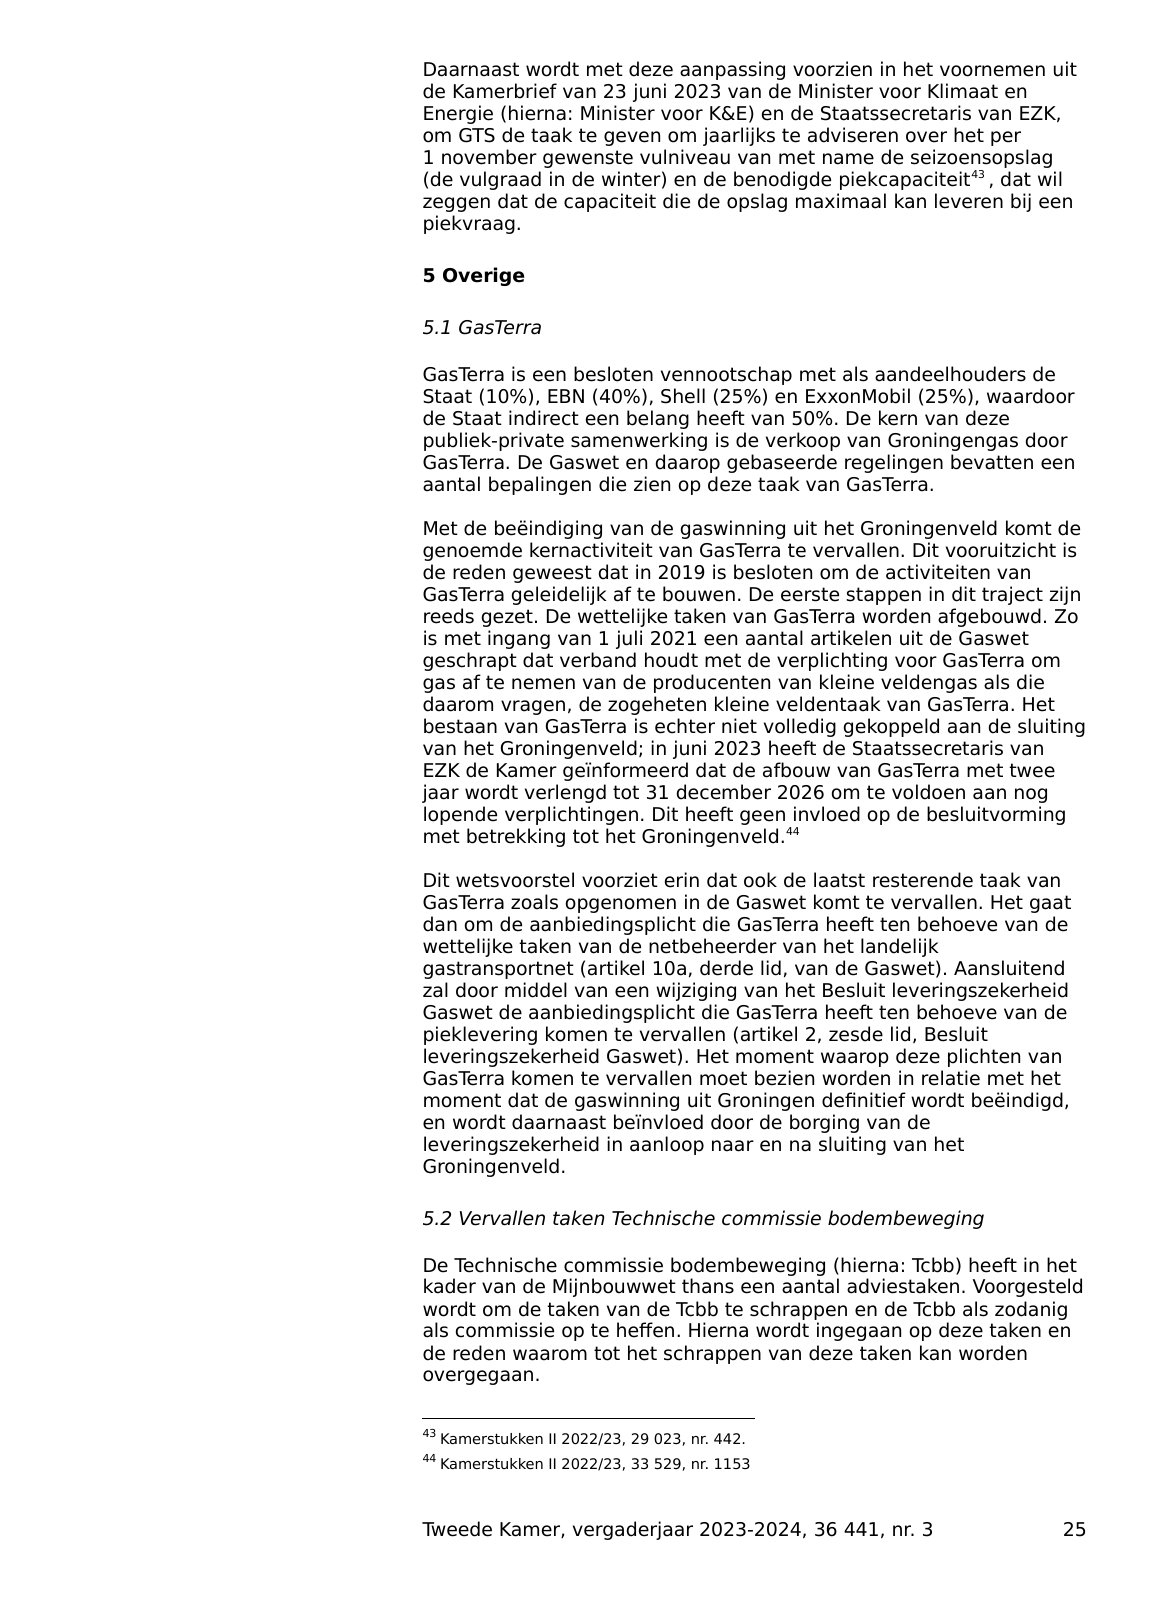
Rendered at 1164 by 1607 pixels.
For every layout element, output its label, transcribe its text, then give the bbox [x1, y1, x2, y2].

text Daarnaast wordt met deze aanpassing voorzien in het voornemen uit de Kamerbrief van 23 juni 2023 van de Minister voor Klimaat en Energie (hierna: Minister voor K&E) en de Staatssecretaris van EZK, om GTS de taak te geven om jaarlijks te adviseren over het per 1 november gewenste vulniveau van met name de seizoensopslag (de vulgraad in de winter) en de benodigde piekcapaciteit, dat wil zeggen dat de capaciteit die de opslag maximaal kan leveren bij een piekvraag. [422, 59, 1087, 235]
text De Technische commissie bodembeweging (hierna: Tcbb) heeft in het kader van de Mijnbouwwet thans een aantal adviestaken. Voorgesteld wordt om de taken van de Tcbb te schrappen en de Tcbb als zodanig als commissie op te heffen. Hierna wordt ingegaan op deze taken en de reden waarom tot het schrappen van deze taken kan worden overgegaan. [422, 1254, 1087, 1386]
text GasTerra is een besloten vennootschap met als aandeelhouders de Staat (10%), EBN (40%), Shell (25%) en ExxonMobil (25%), waardoor de Staat indirect een belang heeft van 50%. De kern van deze publiek-private samenwerking is de verkoop van Groningengas door GasTerra. De Gaswet en daarop gebaseerde regelingen bevatten een aantal bepalingen die zien op deze taak van GasTerra. [422, 364, 1087, 496]
text Kamerstukken II 2022/23, 29 023, nr. 442. [422, 1427, 1087, 1449]
subtitle 5 Overige [422, 265, 1087, 287]
subtitle 5.2 Vervallen taken Technische commissie bodembeweging [422, 1207, 1087, 1229]
text Met de beëindiging van de gaswinning uit het Groningenveld komt de genoemde kernactiviteit van GasTerra te vervallen. Dit vooruitzicht is de reden geweest dat in 2019 is besloten om de activiteiten van GasTerra geleidelijk af te bouwen. De eerste stappen in dit traject zijn reeds gezet. De wettelijke taken van GasTerra worden afgebouwd. Zo is met ingang van 1 juli 2021 een aantal artikelen uit de Gaswet geschrapt dat verband houdt met de verplichting voor GasTerra om gas af te nemen van de producenten van kleine veldengas als die daarom vragen, de zogeheten kleine veldentaak van GasTerra. Het bestaan van GasTerra is echter niet volledig gekoppeld aan de sluiting van het Groningenveld; in juni 2023 heeft de Staatssecretaris van EZK de Kamer geïnformeerd dat de afbouw van GasTerra met twee jaar wordt verlengd tot 31 december 2026 om te voldoen aan nog lopende verplichtingen. Dit heeft geen invloed op de besluitvorming met betrekking tot het Groningenveld. [422, 518, 1087, 848]
text Dit wetsvoorstel voorziet erin dat ook de laatst resterende taak van GasTerra zoals opgenomen in de Gaswet komt te vervallen. Het gaat dan om de aanbiedingsplicht die GasTerra heeft ten behoeve van de wettelijke taken van de netbeheerder van het landelijk gastransportnet (artikel 10a, derde lid, van de Gaswet). Aansluitend zal door middel van een wijziging van het Besluit leveringszekerheid Gaswet de aanbiedingsplicht die GasTerra heeft ten behoeve van de pieklevering komen te vervallen (artikel 2, zesde lid, Besluit leveringszekerheid Gaswet). Het moment waarop deze plichten van GasTerra komen te vervallen moet bezien worden in relatie met het moment dat de gaswinning uit Groningen definitief wordt beëindigd, en wordt daarnaast beïnvloed door de borging van de leveringszekerheid in aanloop naar en na sluiting van het Groningenveld. [422, 870, 1087, 1177]
text Kamerstukken II 2022/23, 33 529, nr. 1153 [422, 1452, 1087, 1474]
subtitle 5.1 GasTerra [422, 317, 1087, 339]
